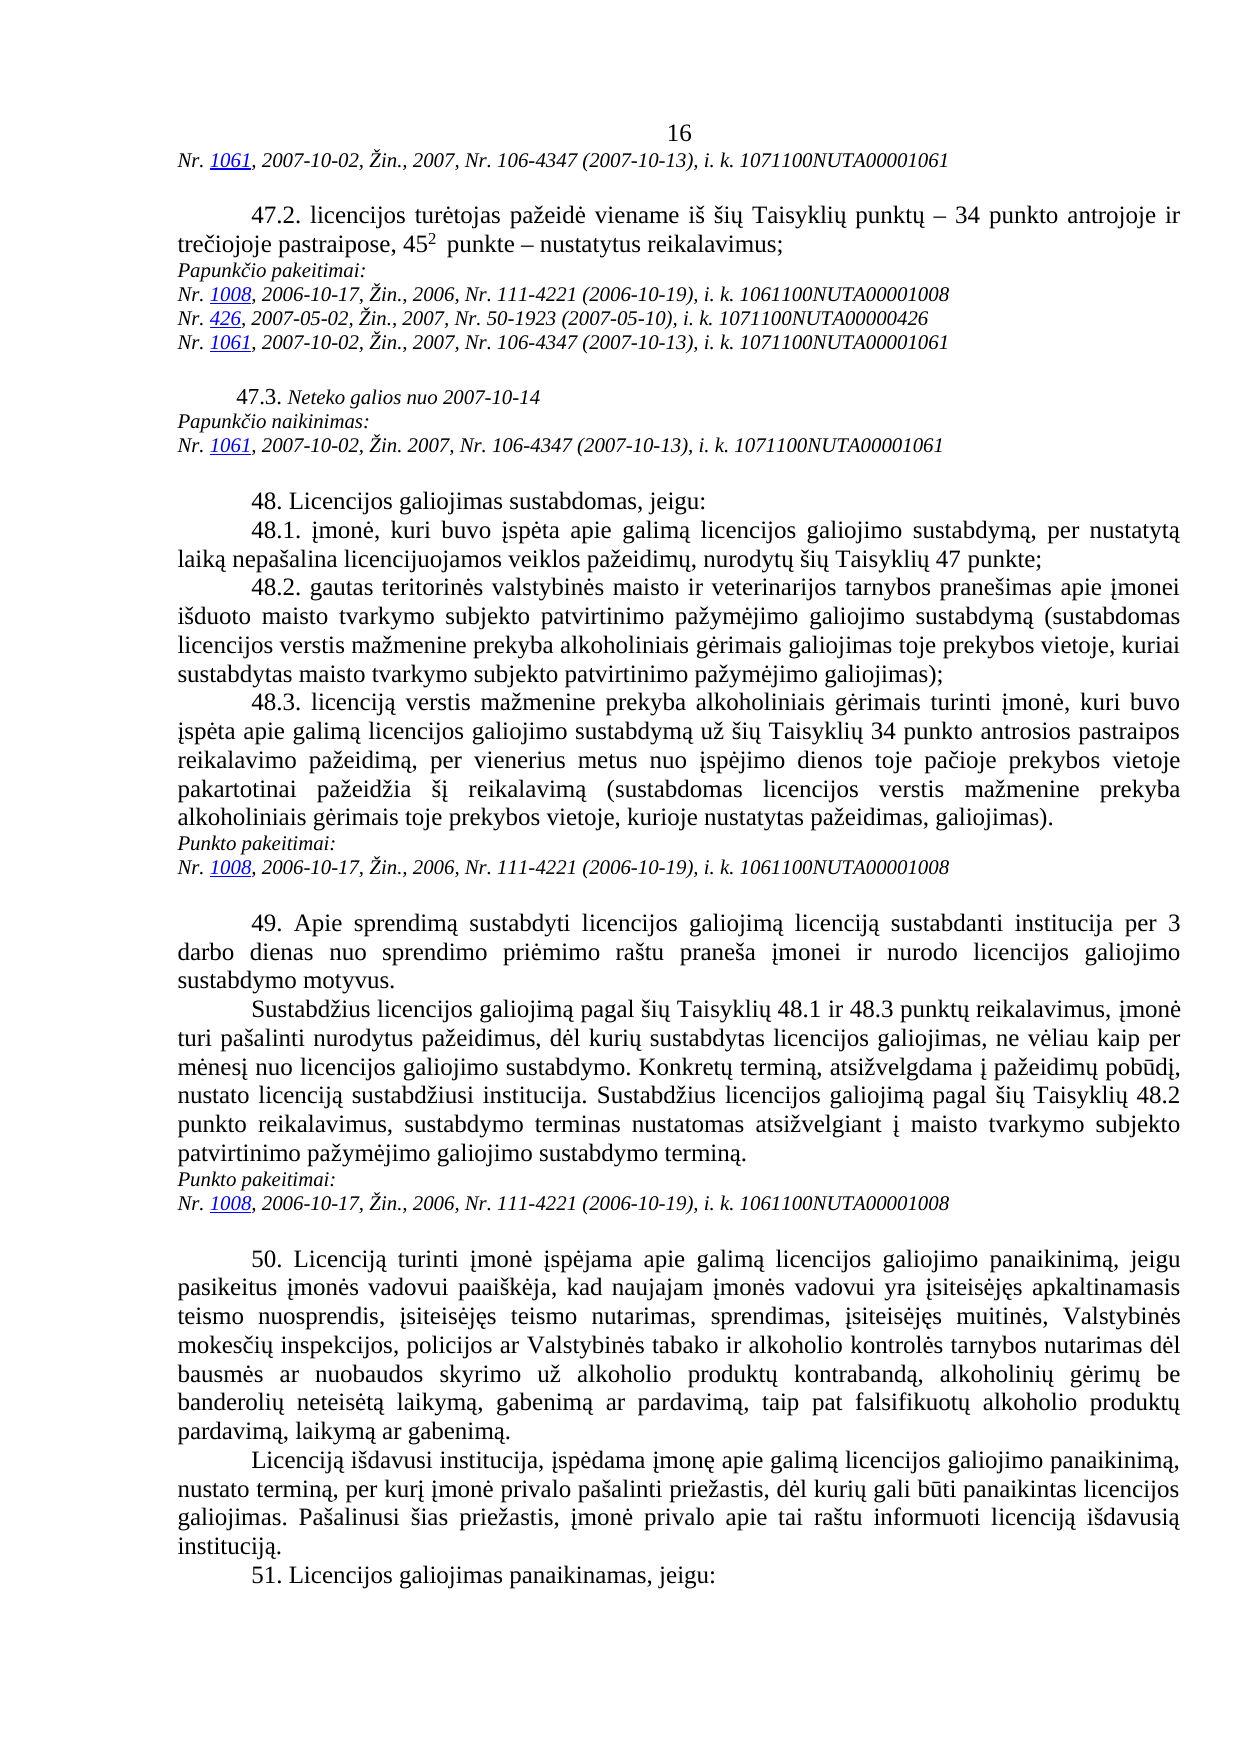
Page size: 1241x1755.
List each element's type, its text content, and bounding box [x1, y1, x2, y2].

text 48.3. licenciją verstis mažmenine prekyba alkoholiniais gėrimais turinti įmonė, kuri buvo įspėta apie galimą licencijos galiojimo sustabdymą už šių Taisyklių 34 punkto antrosios pastraipos reikalavimo pažeidimą, per vienerius metus nuo įspėjimo dienos toje pačioje prekybos vietoje pakartotinai pažeidžia šį reikalavimą (sustabdomas licencijos verstis mažmenine prekyba alkoholiniais gėrimais toje prekybos vietoje, kurioje nustatytas pažeidimas, galiojimas). [177, 687, 1181, 831]
text Punkto pakeitimai: [177, 831, 1181, 855]
text Punkto pakeitimai: [177, 1167, 1181, 1191]
text 47.3. Neteko galios nuo 2007-10-14 [177, 383, 1181, 409]
text 48.2. gautas teritorinės valstybinės maisto ir veterinarijos tarnybos pranešimas apie įmonei išduoto maisto tvarkymo subjekto patvirtinimo pažymėjimo galiojimo sustabdymą (sustabdomas licencijos verstis mažmenine prekyba alkoholiniais gėrimais galiojimas toje prekybos vietoje, kuriai sustabdytas maisto tvarkymo subjekto patvirtinimo pažymėjimo galiojimas); [177, 572, 1181, 687]
text Papunkčio pakeitimai: [177, 258, 1181, 282]
text 48.1. įmonė, kuri buvo įspėta apie galimą licencijos galiojimo sustabdymą, per nustatytą laiką nepašalina licencijuojamos veiklos pažeidimų, nurodytų šių Taisyklių 47 punkte; [177, 515, 1181, 572]
text Nr. 426, 2007-05-02, Žin., 2007, Nr. 50-1923 (2007-05-10), i. k. 1071100NUTA00000426 [177, 306, 1181, 330]
text 49. Apie sprendimą sustabdyti licencijos galiojimą licenciją sustabdanti institucija per 3 darbo dienas nuo sprendimo priėmimo raštu praneša įmonei ir nurodo licencijos galiojimo sustabdymo motyvus. [177, 908, 1181, 994]
text Nr. 1061, 2007-10-02, Žin. 2007, Nr. 106-4347 (2007-10-13), i. k. 1071100NUTA00001061 [177, 433, 1181, 457]
text Papunkčio naikinimas: [177, 409, 1181, 433]
text Licenciją išdavusi institucija, įspėdama įmonę apie galimą licencijos galiojimo panaikinimą, nustato terminą, per kurį įmonė privalo pašalinti priežastis, dėl kurių gali būti panaikintas licencijos galiojimas. Pašalinusi šias priežastis, įmonė privalo apie tai raštu informuoti licenciją išdavusią instituciją. [177, 1445, 1181, 1560]
text 51. Licencijos galiojimas panaikinamas, jeigu: [177, 1560, 1181, 1589]
text 47.2. licencijos turėtojas pažeidė viename iš šių Taisyklių punktų – 34 punkto antrojoje ir trečiojoje pastraipose, 452 punkte – nustatytus reikalavimus; [177, 200, 1181, 258]
text Nr. 1061, 2007-10-02, Žin., 2007, Nr. 106-4347 (2007-10-13), i. k. 1071100NUTA00001061 [177, 330, 1181, 354]
text 50. Licenciją turinti įmonė įspėjama apie galimą licencijos galiojimo panaikinimą, jeigu pasikeitus įmonės vadovui paaiškėja, kad naujajam įmonės vadovui yra įsiteisėjęs apkaltinamasis teismo nuosprendis, įsiteisėjęs teismo nutarimas, sprendimas, įsiteisėjęs muitinės, Valstybinės mokesčių inspekcijos, policijos ar Valstybinės tabako ir alkoholio kontrolės tarnybos nutarimas dėl bausmės ar nuobaudos skyrimo už alkoholio produktų kontrabandą, alkoholinių gėrimų be banderolių neteisėtą laikymą, gabenimą ar pardavimą, taip pat falsifikuotų alkoholio produktų pardavimą, laikymą ar gabenimą. [177, 1244, 1181, 1445]
text 48. Licencijos galiojimas sustabdomas, jeigu: [177, 486, 1181, 515]
text Nr. 1008, 2006-10-17, Žin., 2006, Nr. 111-4221 (2006-10-19), i. k. 1061100NUTA00001008 [177, 282, 1181, 306]
text Sustabdžius licencijos galiojimą pagal šių Taisyklių 48.1 ir 48.3 punktų reikalavimus, įmonė turi pašalinti nurodytus pažeidimus, dėl kurių sustabdytas licencijos galiojimas, ne vėliau kaip per mėnesį nuo licencijos galiojimo sustabdymo. Konkretų terminą, atsižvelgdama į pažeidimų pobūdį, nustato licenciją sustabdžiusi institucija. Sustabdžius licencijos galiojimą pagal šių Taisyklių 48.2 punkto reikalavimus, sustabdymo terminas nustatomas atsižvelgiant į maisto tvarkymo subjekto patvirtinimo pažymėjimo galiojimo sustabdymo terminą. [177, 994, 1181, 1167]
text Nr. 1061, 2007-10-02, Žin., 2007, Nr. 106-4347 (2007-10-13), i. k. 1071100NUTA00001061 [177, 148, 1181, 172]
text Nr. 1008, 2006-10-17, Žin., 2006, Nr. 111-4221 (2006-10-19), i. k. 1061100NUTA00001008 [177, 855, 1181, 879]
text Nr. 1008, 2006-10-17, Žin., 2006, Nr. 111-4221 (2006-10-19), i. k. 1061100NUTA00001008 [177, 1191, 1181, 1215]
